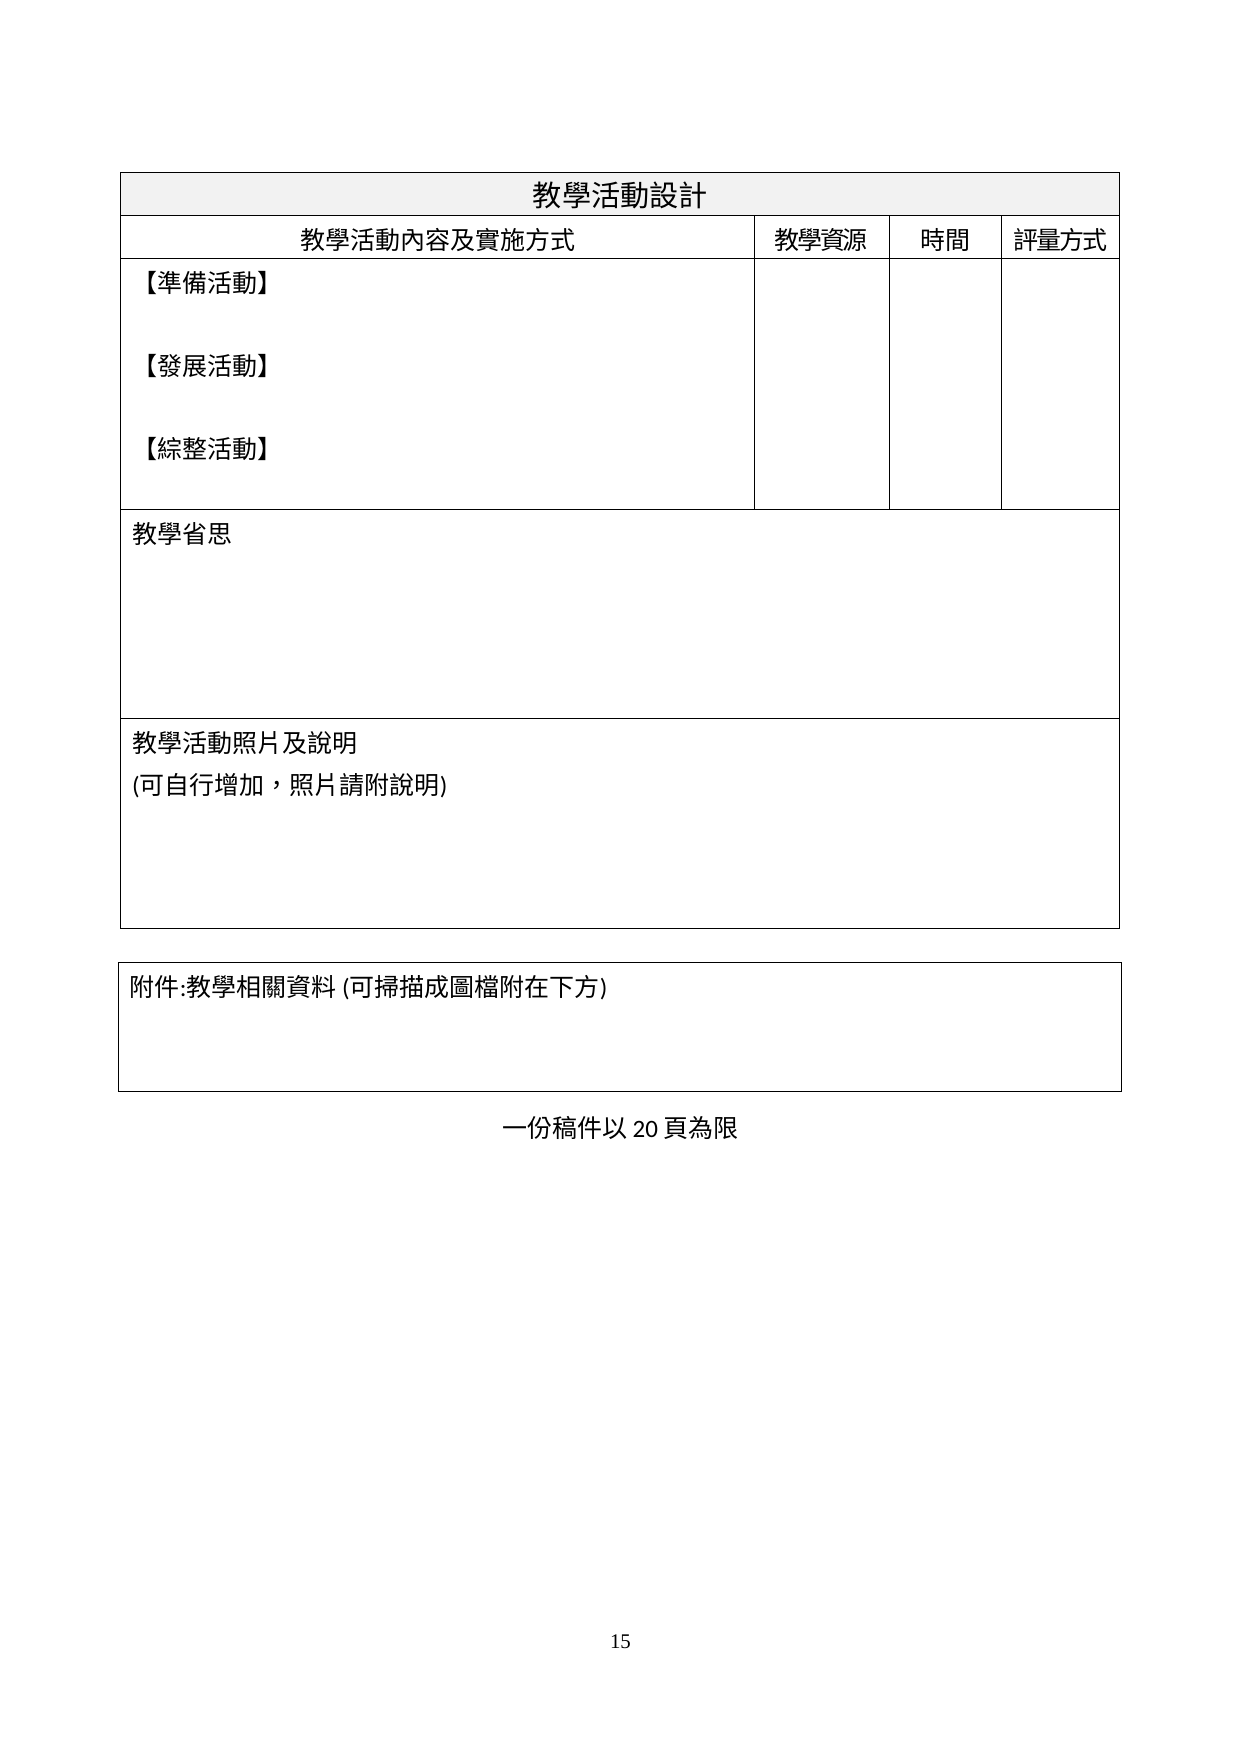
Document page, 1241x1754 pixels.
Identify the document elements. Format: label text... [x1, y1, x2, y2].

table_header 教學活動設計 [121, 173, 1119, 215]
text 一份稿件以20頁為限 [165, 1104, 1075, 1146]
table_cell 教學省思 [121, 510, 1119, 718]
table_cell [890, 259, 1001, 509]
table_cell 【準備活動】 【發展活動】 【綜整活動】 [121, 259, 754, 509]
table_cell 教學活動內容及實施方式 [121, 216, 754, 258]
table_header 附件:教學相關資料 (可掃描成圖檔附在下方) [119, 963, 1121, 1091]
table_cell 評量方式 [1002, 216, 1119, 258]
table_cell [755, 259, 889, 509]
table_cell [1002, 259, 1119, 509]
table_cell 教學活動照片及說明 (可自行增加，照片請附說明) [121, 719, 1119, 927]
table_cell 時間 [890, 216, 1001, 258]
table_cell 教學資源 [755, 216, 889, 258]
